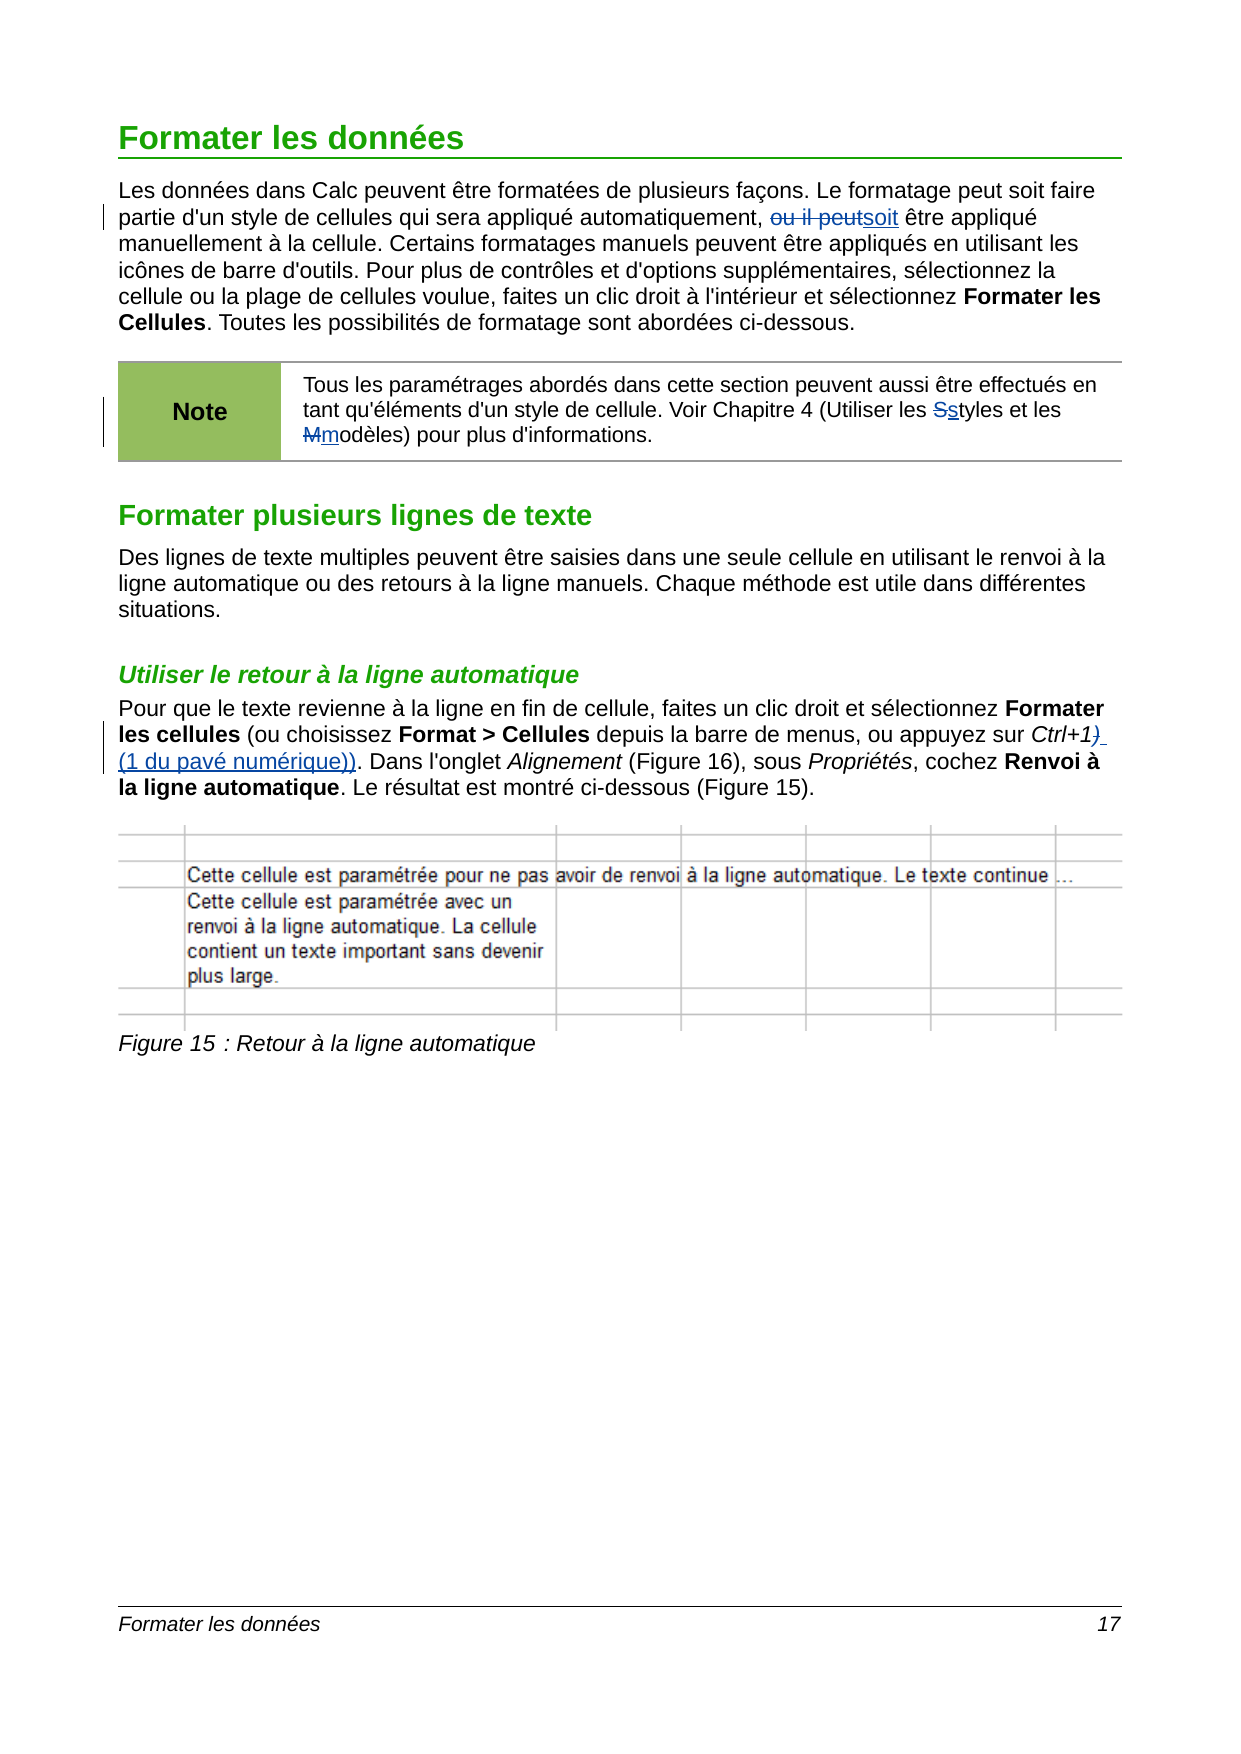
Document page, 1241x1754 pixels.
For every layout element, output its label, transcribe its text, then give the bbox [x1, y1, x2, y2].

table_header Note [118, 363, 281, 460]
picture [118, 825, 1123, 1031]
text Pour que le texte revienne à la ligne en fin de cellule, faites un clic droit et sélectionnez Formater les cellules (ou choisissez Format > Cellules depuis la barre de menus, ou appuyez sur Ctrl+1 (1 du pavé numérique)). Dans l'onglet Alignement (Figure 16), sous Propriétés, cochez Renvoi à la ligne automatique. Le résultat est montré ci-dessous (Figure 15). [118, 695, 1122, 800]
text Les données dans Calc peuvent être formatées de plusieurs façons. Le formatage peut soit faire partie d'un style de cellules qui sera appliqué automatiquement, soit être appliqué manuellement à la cellule. Certains formatages manuels peuvent être appliqués en utilisant les icônes de barre d'outils. Pour plus de contrôles et d'options supplémentaires, sélectionnez la cellule ou la plage de cellules voulue, faites un clic droit à l'intérieur et sélectionnez Formater les Cellules. Toutes les possibilités de formatage sont abordées ci-dessous. [118, 177, 1122, 336]
subtitle Utiliser le retour à la ligne automatique [118, 660, 1122, 689]
subtitle Formater plusieurs lignes de texte [118, 497, 1122, 531]
text Figure 15 : Retour à la ligne automatique [118, 1031, 1122, 1057]
subtitle Formater les données [118, 118, 1122, 157]
text Des lignes de texte multiples peuvent être saisies dans une seule cellule en utilisant le renvoi à la ligne automatique ou des retours à la ligne manuels. Chaque méthode est utile dans différentes situations. [118, 543, 1122, 622]
table_header Tous les paramétrages abordés dans cette section peuvent aussi être effectués en tant qu'éléments d'un style de cellule. Voir Chapitre 4 (Utiliser les styles et les modèles) pour plus d'informations. [281, 363, 1122, 460]
